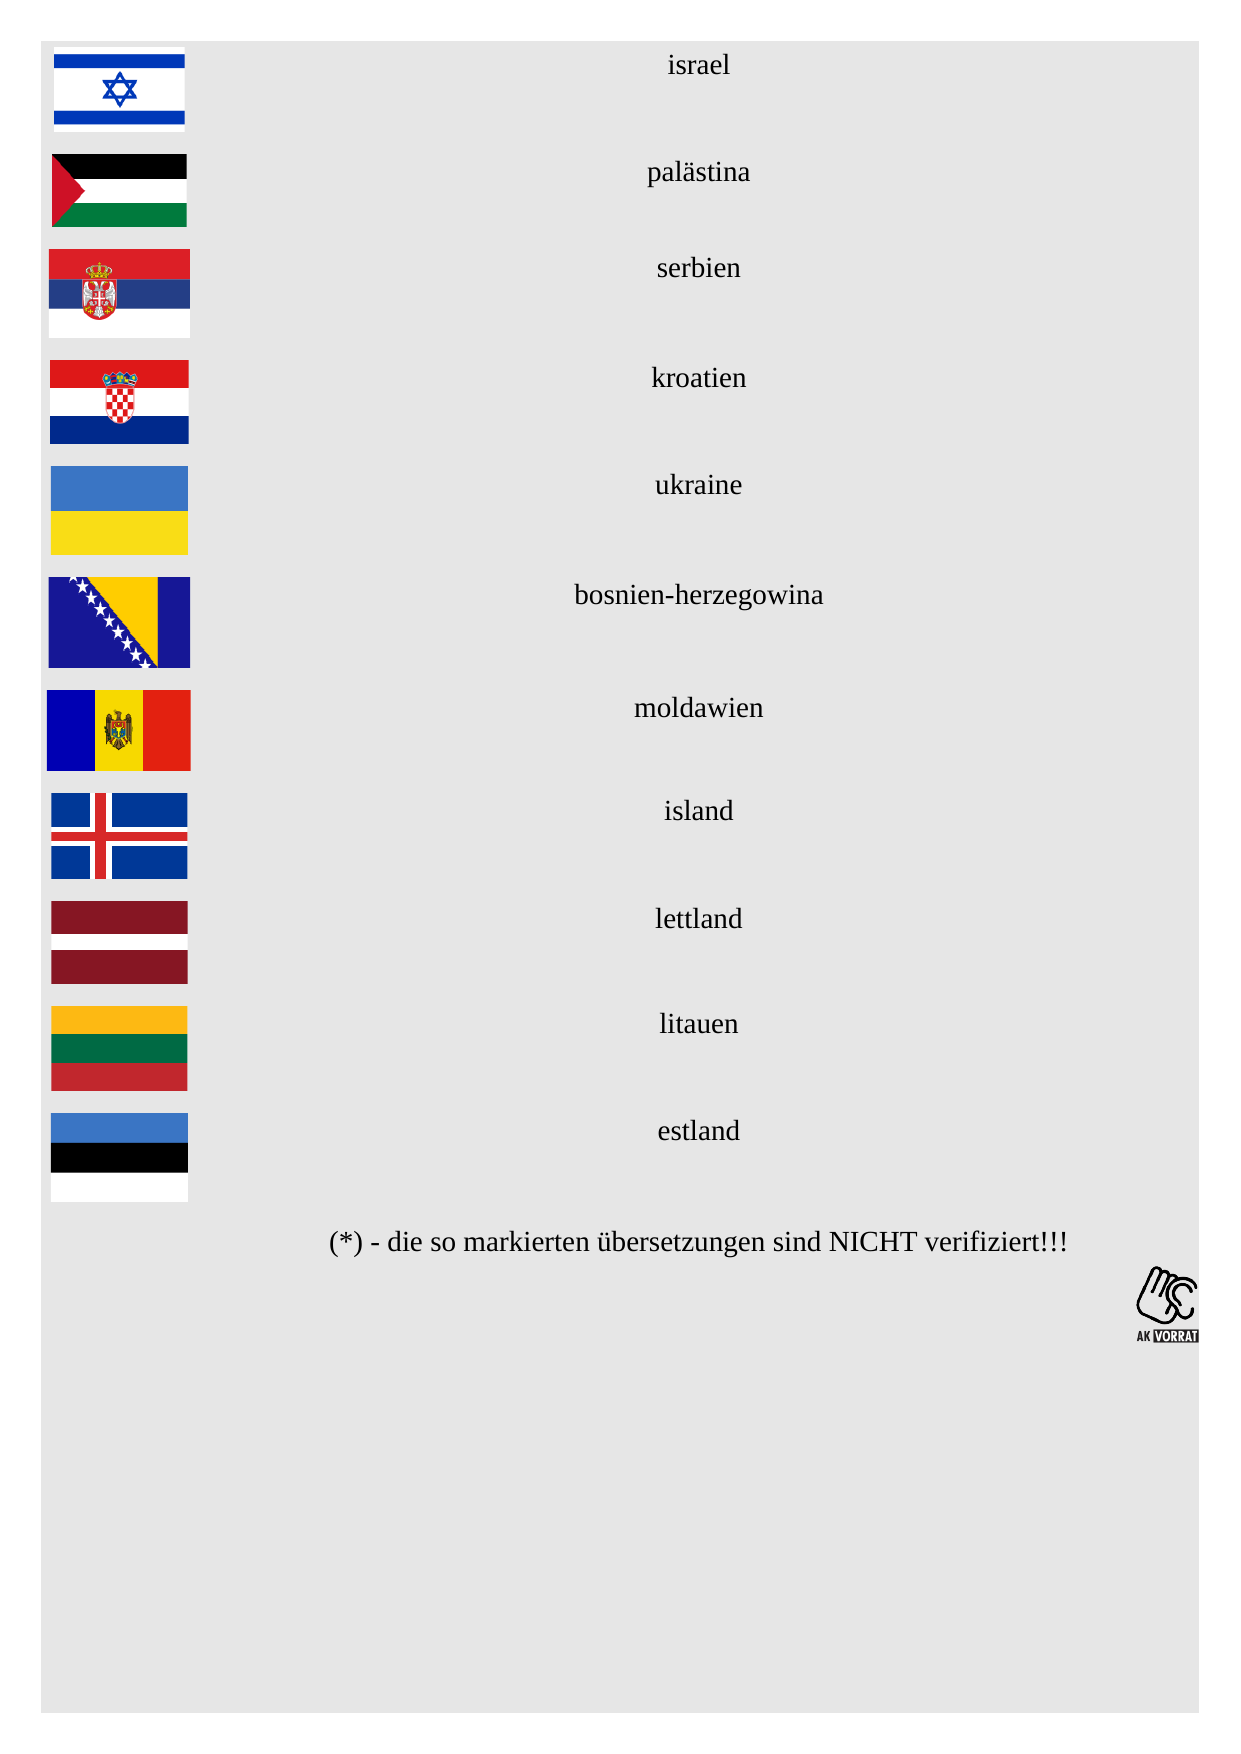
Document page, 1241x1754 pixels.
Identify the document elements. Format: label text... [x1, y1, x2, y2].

table_cell palästina [198, 149, 1200, 244]
table_cell bosnien-herzegowina [198, 572, 1200, 685]
table_cell [41, 572, 197, 577]
picture [52, 154, 187, 227]
table_cell lettland [198, 896, 1200, 1000]
table_cell island [198, 788, 1200, 896]
picture [51, 1006, 188, 1091]
table_cell [41, 149, 197, 154]
picture [50, 1113, 188, 1202]
picture [50, 360, 189, 444]
table_cell ukraine [198, 461, 1200, 572]
picture [51, 793, 188, 879]
table_cell [41, 896, 197, 1000]
table_cell [41, 788, 197, 896]
picture [1135, 1263, 1199, 1343]
table_cell [41, 155, 197, 244]
table_cell [41, 555, 197, 572]
picture [51, 901, 188, 984]
table_cell [41, 41, 197, 149]
picture [46, 690, 191, 771]
table_cell [41, 1108, 197, 1218]
picture [48, 577, 191, 668]
table_cell [41, 244, 197, 355]
table_cell [41, 461, 197, 554]
table_cell moldawien [198, 685, 1200, 787]
table_cell litauen [198, 1000, 1200, 1108]
picture [54, 47, 185, 132]
picture [48, 249, 190, 338]
table_cell kroatien [198, 355, 1200, 461]
table_cell serbien [198, 244, 1200, 355]
table_cell israel [198, 41, 1200, 149]
table_cell estland [198, 1108, 1200, 1218]
table_cell [41, 1218, 197, 1263]
table_cell [41, 578, 197, 685]
table_cell [41, 355, 197, 461]
picture [50, 466, 188, 555]
table_cell [41, 1000, 197, 1108]
table_cell (*) - die so markierten übersetzungen sind NICHT verifiziert!!! [198, 1218, 1200, 1263]
table_cell [41, 685, 197, 787]
